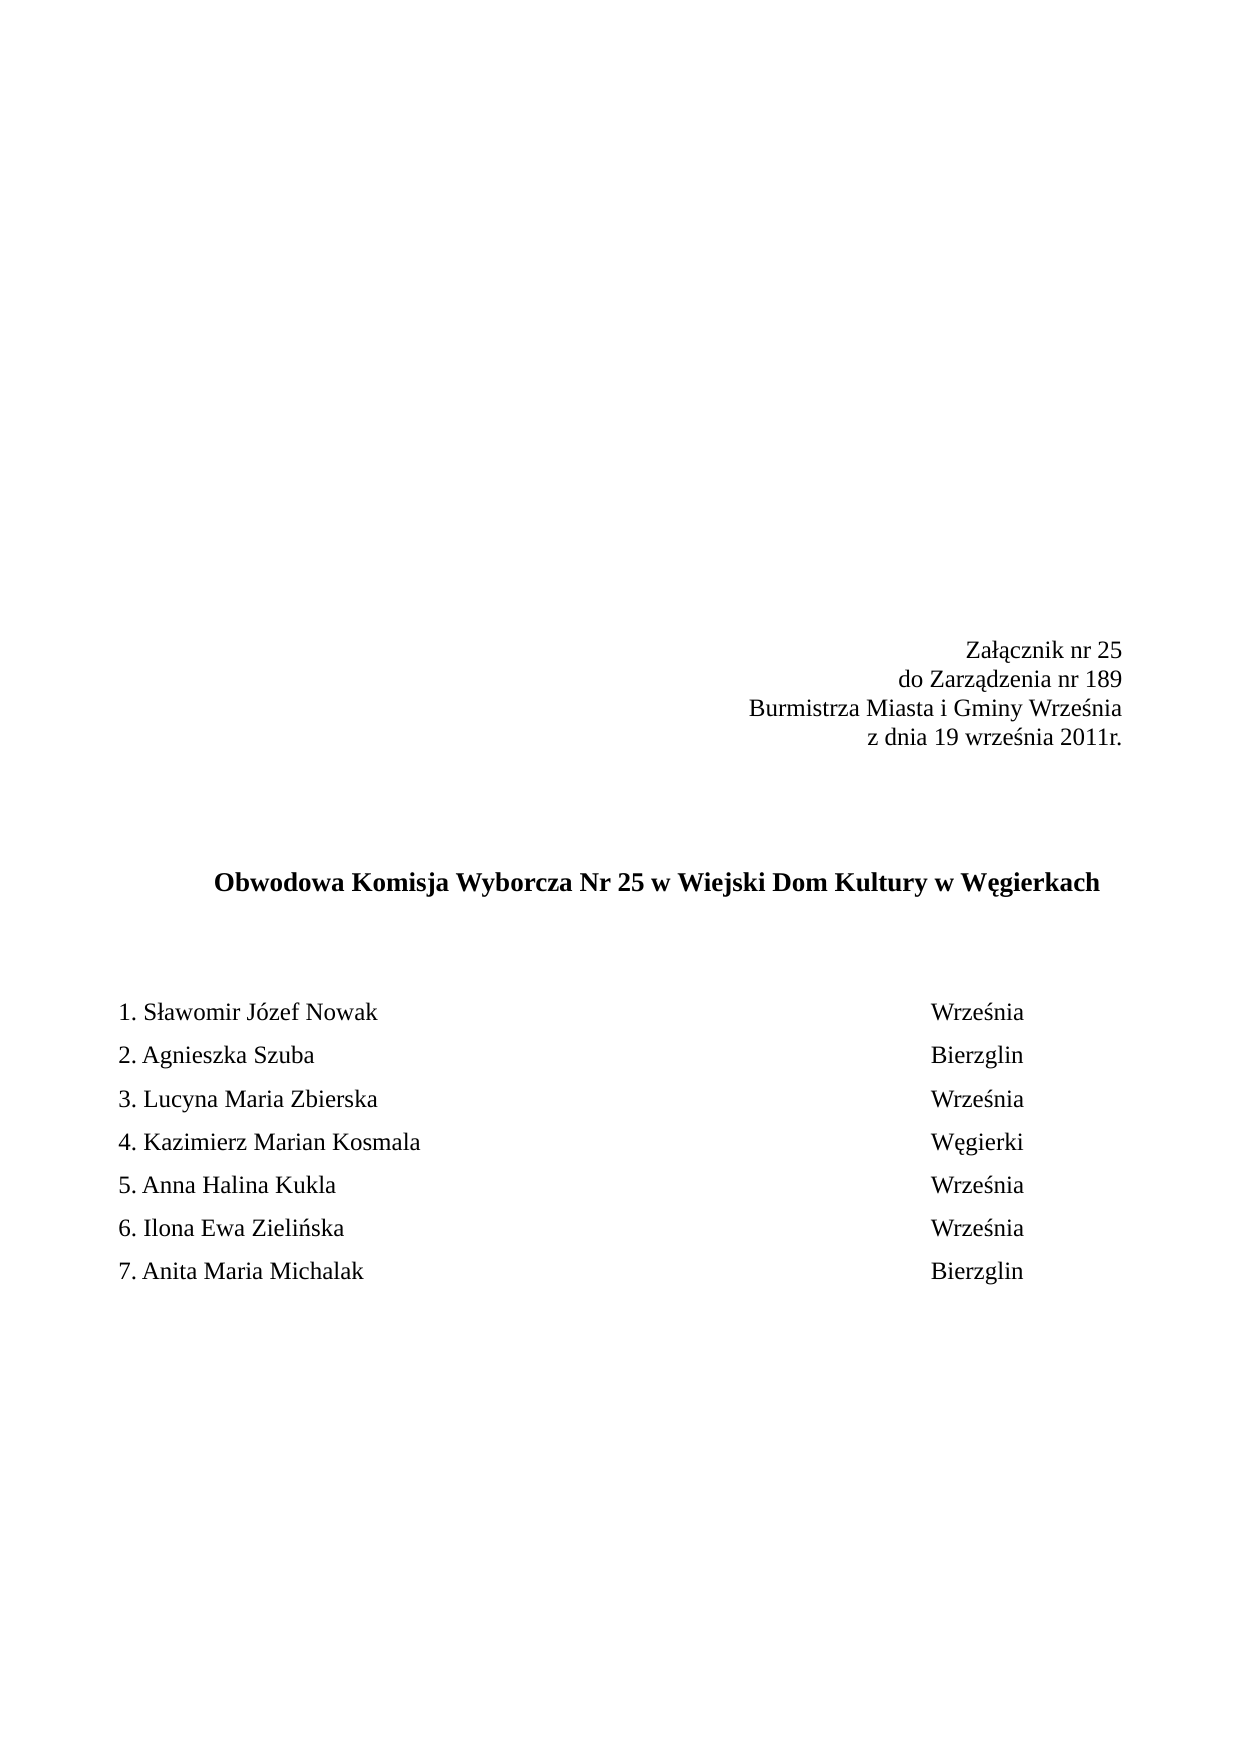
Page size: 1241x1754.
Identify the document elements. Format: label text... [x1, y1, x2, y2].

text Burmistrza Miasta i Gminy Września [118, 693, 1122, 722]
text 4. Kazimierz Marian Kosmala Węgierki [118, 1127, 1122, 1156]
text Obwodowa Komisja Wyborcza Nr 25 w Wiejski Dom Kultury w Węgierkach [118, 866, 1122, 897]
text do Zarządzenia nr 189 [118, 664, 1122, 693]
text 6. Ilona Ewa Zielińska Września [118, 1213, 1122, 1242]
text 2. Agnieszka Szuba Bierzglin [118, 1041, 1122, 1069]
text z dnia 19 września 2011r. [118, 722, 1122, 751]
text 7. Anita Maria Michalak Bierzglin [118, 1256, 1122, 1285]
text 5. Anna Halina Kukla Września [118, 1170, 1122, 1199]
text Załącznik nr 25 [118, 636, 1122, 664]
text 3. Lucyna Maria Zbierska Września [118, 1084, 1122, 1112]
text 1. Sławomir Józef Nowak Września [118, 997, 1122, 1026]
